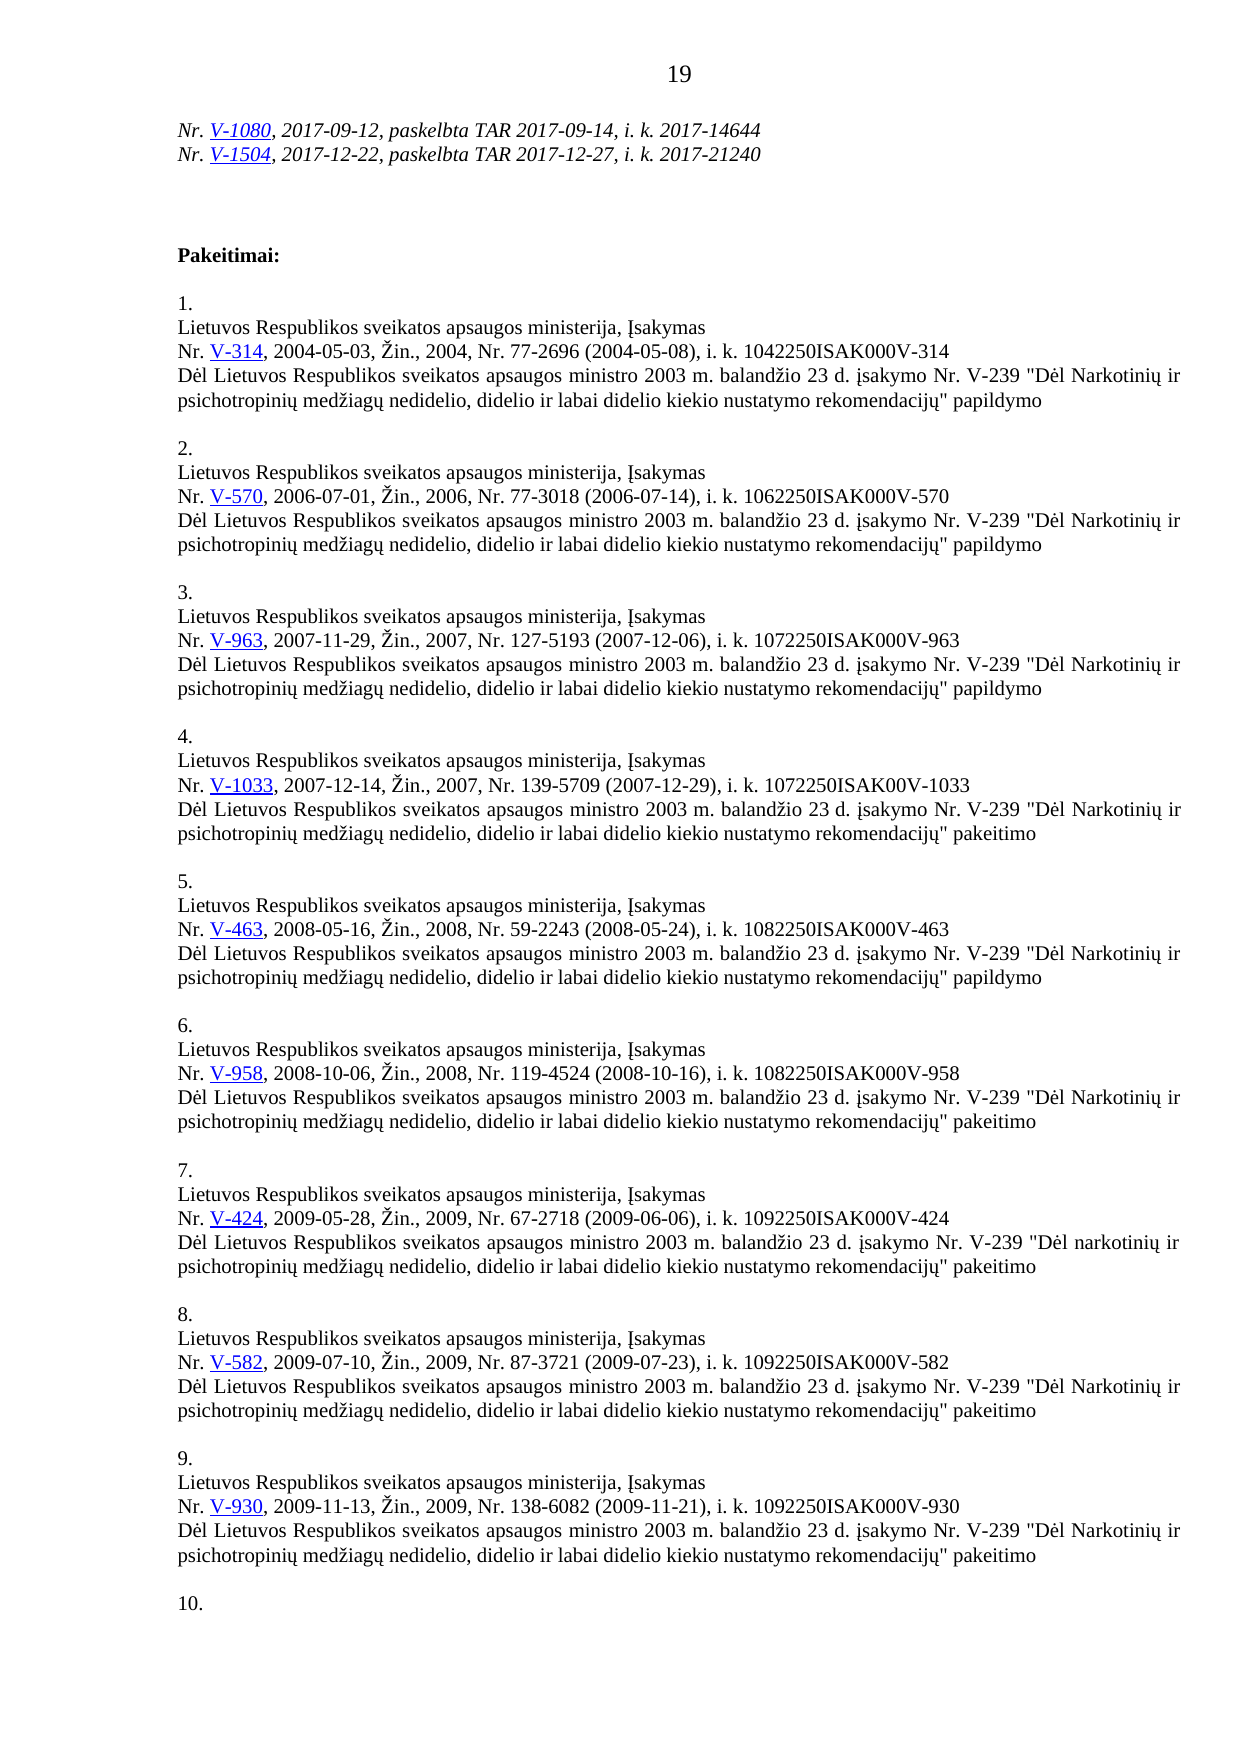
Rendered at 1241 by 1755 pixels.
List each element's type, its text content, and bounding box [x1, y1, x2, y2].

text Lietuvos Respublikos sveikatos apsaugos ministerija, Įsakymas [177, 1037, 1181, 1061]
text 3. [177, 580, 1181, 604]
text Lietuvos Respublikos sveikatos apsaugos ministerija, Įsakymas [177, 748, 1181, 772]
text Lietuvos Respublikos sveikatos apsaugos ministerija, Įsakymas [177, 1470, 1181, 1494]
text 9. [177, 1446, 1181, 1470]
text 7. [177, 1157, 1181, 1182]
text Nr. V-963, 2007-11-29, Žin., 2007, Nr. 127-5193 (2007-12-06), i. k. 1072250ISAK000V-963 [177, 628, 1181, 652]
text Dėl Lietuvos Respublikos sveikatos apsaugos ministro 2003 m. balandžio 23 d. įsakymo Nr. V-239 "Dėl Narkotinių ir psichotropinių medžiagų nedidelio, didelio ir labai didelio kiekio nustatymo rekomendacijų" pakeitimo [177, 1374, 1181, 1422]
text Nr. V-570, 2006-07-01, Žin., 2006, Nr. 77-3018 (2006-07-14), i. k. 1062250ISAK000V-570 [177, 484, 1181, 508]
text Dėl Lietuvos Respublikos sveikatos apsaugos ministro 2003 m. balandžio 23 d. įsakymo Nr. V-239 "Dėl Narkotinių ir psichotropinių medžiagų nedidelio, didelio ir labai didelio kiekio nustatymo rekomendacijų" papildymo [177, 652, 1181, 700]
text Lietuvos Respublikos sveikatos apsaugos ministerija, Įsakymas [177, 315, 1181, 339]
text Nr. V-314, 2004-05-03, Žin., 2004, Nr. 77-2696 (2004-05-08), i. k. 1042250ISAK000V-314 [177, 339, 1181, 363]
text Nr. V-1504, 2017-12-22, paskelbta TAR 2017-12-27, i. k. 2017-21240 [177, 142, 1181, 166]
text Dėl Lietuvos Respublikos sveikatos apsaugos ministro 2003 m. balandžio 23 d. įsakymo Nr. V-239 "Dėl Narkotinių ir psichotropinių medžiagų nedidelio, didelio ir labai didelio kiekio nustatymo rekomendacijų" pakeitimo [177, 797, 1181, 845]
text 4. [177, 724, 1181, 748]
text Pakeitimai: [177, 243, 1181, 267]
text Nr. V-1080, 2017-09-12, paskelbta TAR 2017-09-14, i. k. 2017-14644 [177, 118, 1181, 142]
text Dėl Lietuvos Respublikos sveikatos apsaugos ministro 2003 m. balandžio 23 d. įsakymo Nr. V-239 "Dėl narkotinių ir psichotropinių medžiagų nedidelio, didelio ir labai didelio kiekio nustatymo rekomendacijų" pakeitimo [177, 1230, 1181, 1278]
text Nr. V-1033, 2007-12-14, Žin., 2007, Nr. 139-5709 (2007-12-29), i. k. 1072250ISAK00V-1033 [177, 772, 1181, 797]
text Dėl Lietuvos Respublikos sveikatos apsaugos ministro 2003 m. balandžio 23 d. įsakymo Nr. V-239 "Dėl Narkotinių ir psichotropinių medžiagų nedidelio, didelio ir labai didelio kiekio nustatymo rekomendacijų" papildymo [177, 941, 1181, 989]
text Nr. V-582, 2009-07-10, Žin., 2009, Nr. 87-3721 (2009-07-23), i. k. 1092250ISAK000V-582 [177, 1350, 1181, 1374]
text Nr. V-958, 2008-10-06, Žin., 2008, Nr. 119-4524 (2008-10-16), i. k. 1082250ISAK000V-958 [177, 1061, 1181, 1085]
text Lietuvos Respublikos sveikatos apsaugos ministerija, Įsakymas [177, 893, 1181, 917]
text Dėl Lietuvos Respublikos sveikatos apsaugos ministro 2003 m. balandžio 23 d. įsakymo Nr. V-239 "Dėl Narkotinių ir psichotropinių medžiagų nedidelio, didelio ir labai didelio kiekio nustatymo rekomendacijų" pakeitimo [177, 1518, 1181, 1567]
text Lietuvos Respublikos sveikatos apsaugos ministerija, Įsakymas [177, 1182, 1181, 1206]
text 2. [177, 436, 1181, 460]
text 8. [177, 1302, 1181, 1326]
text Lietuvos Respublikos sveikatos apsaugos ministerija, Įsakymas [177, 460, 1181, 484]
text Nr. V-424, 2009-05-28, Žin., 2009, Nr. 67-2718 (2009-06-06), i. k. 1092250ISAK000V-424 [177, 1206, 1181, 1230]
text Dėl Lietuvos Respublikos sveikatos apsaugos ministro 2003 m. balandžio 23 d. įsakymo Nr. V-239 "Dėl Narkotinių ir psichotropinių medžiagų nedidelio, didelio ir labai didelio kiekio nustatymo rekomendacijų" papildymo [177, 508, 1181, 556]
text Dėl Lietuvos Respublikos sveikatos apsaugos ministro 2003 m. balandžio 23 d. įsakymo Nr. V-239 "Dėl Narkotinių ir psichotropinių medžiagų nedidelio, didelio ir labai didelio kiekio nustatymo rekomendacijų" papildymo [177, 363, 1181, 412]
text Nr. V-930, 2009-11-13, Žin., 2009, Nr. 138-6082 (2009-11-21), i. k. 1092250ISAK000V-930 [177, 1494, 1181, 1518]
text Dėl Lietuvos Respublikos sveikatos apsaugos ministro 2003 m. balandžio 23 d. įsakymo Nr. V-239 "Dėl Narkotinių ir psichotropinių medžiagų nedidelio, didelio ir labai didelio kiekio nustatymo rekomendacijų" pakeitimo [177, 1085, 1181, 1133]
text Lietuvos Respublikos sveikatos apsaugos ministerija, Įsakymas [177, 1326, 1181, 1350]
text Lietuvos Respublikos sveikatos apsaugos ministerija, Įsakymas [177, 604, 1181, 628]
text 1. [177, 291, 1181, 315]
text Nr. V-463, 2008-05-16, Žin., 2008, Nr. 59-2243 (2008-05-24), i. k. 1082250ISAK000V-463 [177, 917, 1181, 941]
text 6. [177, 1013, 1181, 1037]
text 10. [177, 1591, 1181, 1615]
text 5. [177, 869, 1181, 893]
